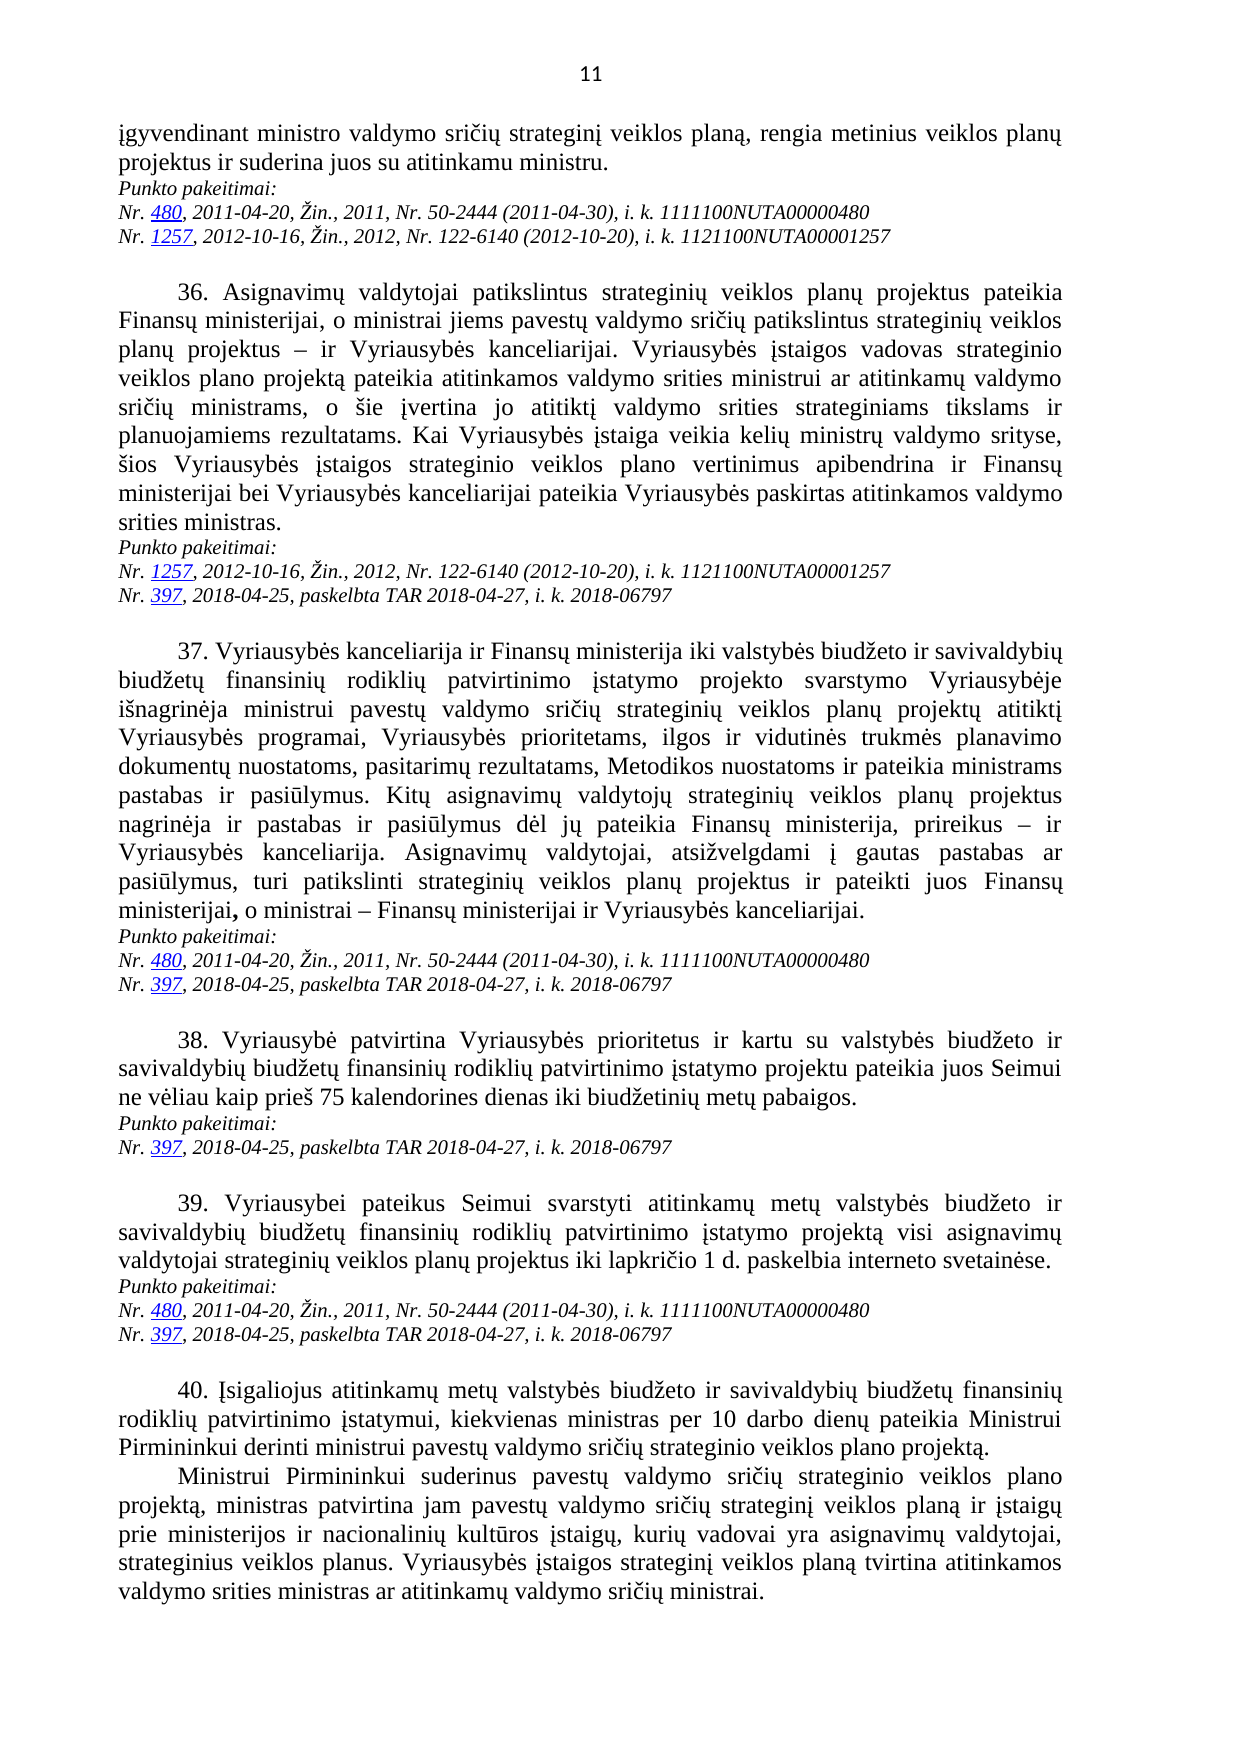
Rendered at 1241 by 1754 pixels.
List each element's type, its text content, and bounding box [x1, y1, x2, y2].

text 39. Vyriausybei pateikus Seimui svarstyti atitinkamų metų valstybės biudžeto ir savivaldybių biudžetų finansinių rodiklių patvirtinimo įstatymo projektą visi asignavimų valdytojai strateginių veiklos planų projektus iki lapkričio 1 d. paskelbia interneto svetainėse. [118, 1188, 1063, 1274]
text Nr. 480, 2011-04-20, Žin., 2011, Nr. 50-2444 (2011-04-30), i. k. 1111100NUTA00000480 [118, 948, 1063, 972]
text Nr. 480, 2011-04-20, Žin., 2011, Nr. 50-2444 (2011-04-30), i. k. 1111100NUTA00000480 [118, 1298, 1063, 1322]
text Nr. 397, 2018-04-25, paskelbta TAR 2018-04-27, i. k. 2018-06797 [118, 1135, 1063, 1159]
text Nr. 397, 2018-04-25, paskelbta TAR 2018-04-27, i. k. 2018-06797 [118, 1322, 1063, 1346]
text Nr. 397, 2018-04-25, paskelbta TAR 2018-04-27, i. k. 2018-06797 [118, 583, 1063, 607]
text Punkto pakeitimai: [118, 924, 1063, 948]
text Ministrui Pirmininkui suderinus pavestų valdymo sričių strateginio veiklos plano projektą, ministras patvirtina jam pavestų valdymo sričių strateginį veiklos planą ir įstaigų prie ministerijos ir nacionalinių kultūros įstaigų, kurių vadovai yra asignavimų valdytojai, strateginius veiklos planus. Vyriausybės įstaigos strateginį veiklos planą tvirtina atitinkamos valdymo srities ministras ar atitinkamų valdymo sričių ministrai. [118, 1461, 1063, 1605]
text 37. Vyriausybės kanceliarija ir Finansų ministerija iki valstybės biudžeto ir savivaldybių biudžetų finansinių rodiklių patvirtinimo įstatymo projekto svarstymo Vyriausybėje išnagrinėja ministrui pavestų valdymo sričių strateginių veiklos planų projektų atitiktį Vyriausybės programai, Vyriausybės prioritetams, ilgos ir vidutinės trukmės planavimo dokumentų nuostatoms, pasitarimų rezultatams, Metodikos nuostatoms ir pateikia ministrams pastabas ir pasiūlymus. Kitų asignavimų valdytojų strateginių veiklos planų projektus nagrinėja ir pastabas ir pasiūlymus dėl jų pateikia Finansų ministerija, prireikus – ir Vyriausybės kanceliarija. Asignavimų valdytojai, atsižvelgdami į gautas pastabas ar pasiūlymus, turi patikslinti strateginių veiklos planų projektus ir pateikti juos Finansų ministerijai, o ministrai – Finansų ministerijai ir Vyriausybės kanceliarijai. [118, 636, 1063, 924]
text Nr. 1257, 2012-10-16, Žin., 2012, Nr. 122-6140 (2012-10-20), i. k. 1121100NUTA00001257 [118, 224, 1063, 248]
text įgyvendinant ministro valdymo sričių strateginį veiklos planą, rengia metinius veiklos planų projektus ir suderina juos su atitinkamu ministru. [118, 118, 1063, 176]
text 38. Vyriausybė patvirtina Vyriausybės prioritetus ir kartu su valstybės biudžeto ir savivaldybių biudžetų finansinių rodiklių patvirtinimo įstatymo projektu pateikia juos Seimui ne vėliau kaip prieš 75 kalendorines dienas iki biudžetinių metų pabaigos. [118, 1025, 1063, 1111]
text Punkto pakeitimai: [118, 535, 1063, 559]
text Punkto pakeitimai: [118, 1274, 1063, 1298]
text Punkto pakeitimai: [118, 176, 1063, 200]
text Punkto pakeitimai: [118, 1111, 1063, 1135]
text 40. Įsigaliojus atitinkamų metų valstybės biudžeto ir savivaldybių biudžetų finansinių rodiklių patvirtinimo įstatymui, kiekvienas ministras per 10 darbo dienų pateikia Ministrui Pirmininkui derinti ministrui pavestų valdymo sričių strateginio veiklos plano projektą. [118, 1375, 1063, 1461]
text Nr. 397, 2018-04-25, paskelbta TAR 2018-04-27, i. k. 2018-06797 [118, 972, 1063, 996]
text Nr. 480, 2011-04-20, Žin., 2011, Nr. 50-2444 (2011-04-30), i. k. 1111100NUTA00000480 [118, 200, 1063, 224]
text Nr. 1257, 2012-10-16, Žin., 2012, Nr. 122-6140 (2012-10-20), i. k. 1121100NUTA00001257 [118, 559, 1063, 583]
text 36. Asignavimų valdytojai patikslintus strateginių veiklos planų projektus pateikia Finansų ministerijai, o ministrai jiems pavestų valdymo sričių patikslintus strateginių veiklos planų projektus – ir Vyriausybės kanceliarijai. Vyriausybės įstaigos vadovas strateginio veiklos plano projektą pateikia atitinkamos valdymo srities ministrui ar atitinkamų valdymo sričių ministrams, o šie įvertina jo atitiktį valdymo srities strateginiams tikslams ir planuojamiems rezultatams. Kai Vyriausybės įstaiga veikia kelių ministrų valdymo srityse, šios Vyriausybės įstaigos strateginio veiklos plano vertinimus apibendrina ir Finansų ministerijai bei Vyriausybės kanceliarijai pateikia Vyriausybės paskirtas atitinkamos valdymo srities ministras. [118, 277, 1063, 535]
